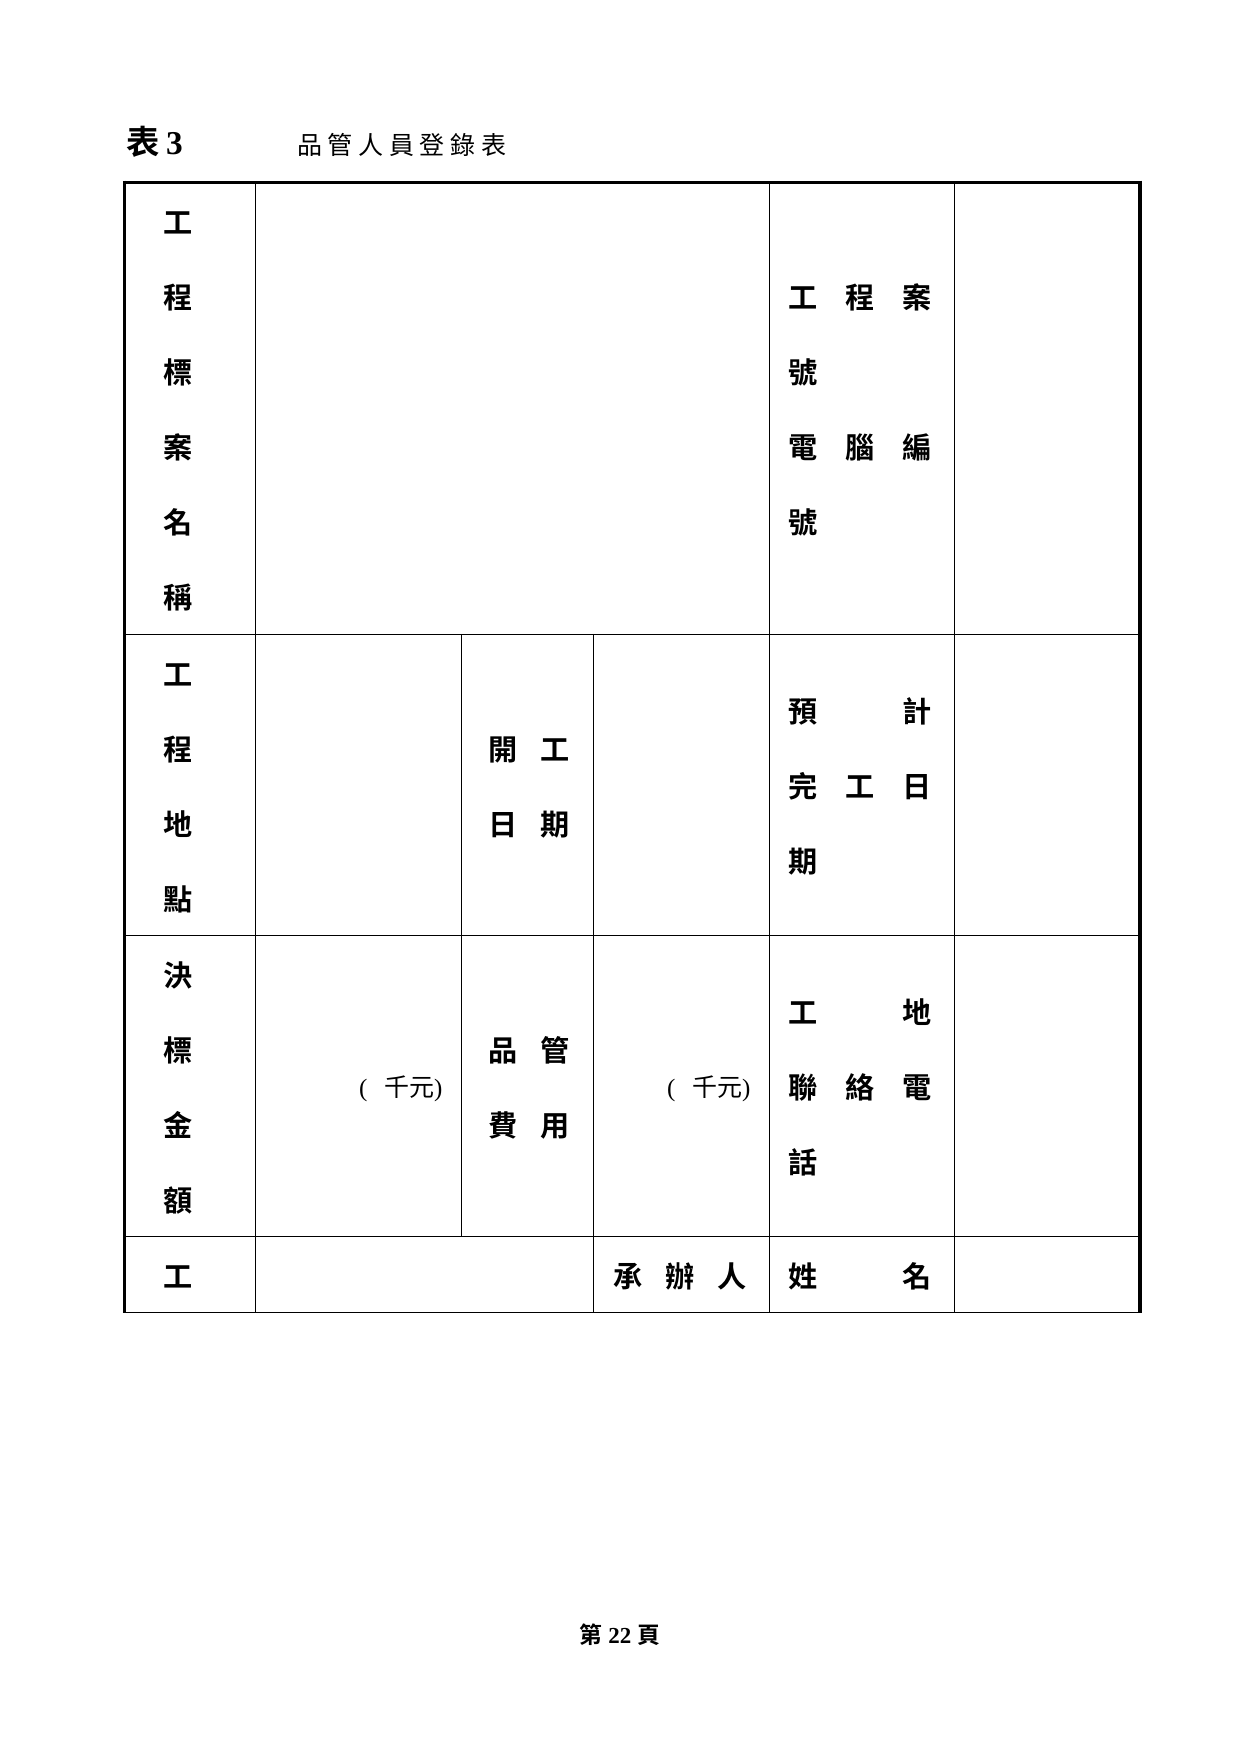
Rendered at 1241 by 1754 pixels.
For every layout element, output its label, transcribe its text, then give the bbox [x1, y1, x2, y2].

table_cell 工程 地點 [126, 635, 255, 935]
table_header 工程案號 電腦編號 [770, 184, 954, 634]
table_cell 工 [126, 1237, 255, 1312]
table_cell 預計 完工日期 [770, 635, 954, 935]
table_cell [955, 1237, 1138, 1312]
table_cell (千元) [256, 936, 461, 1236]
table_cell [594, 635, 769, 935]
table_cell 承辦人 [594, 1237, 769, 1312]
table_cell 姓名 [770, 1237, 954, 1312]
table_cell 開工 日期 [462, 635, 593, 935]
table_cell 工地 聯絡電話 [770, 936, 954, 1236]
table_cell [955, 635, 1138, 935]
table_cell [955, 936, 1138, 1236]
table_header [955, 184, 1138, 634]
table_cell 決標 金額 [126, 936, 255, 1236]
table_header 工程標案 名稱 [126, 184, 255, 634]
table_cell (千元) [594, 936, 769, 1236]
table_cell 品管 費用 [462, 936, 593, 1236]
table_cell [256, 635, 461, 935]
table_header [256, 184, 769, 634]
table_cell [256, 1237, 593, 1312]
text 表3 品 管 人 員 登 錄 表 [126, 124, 1113, 162]
